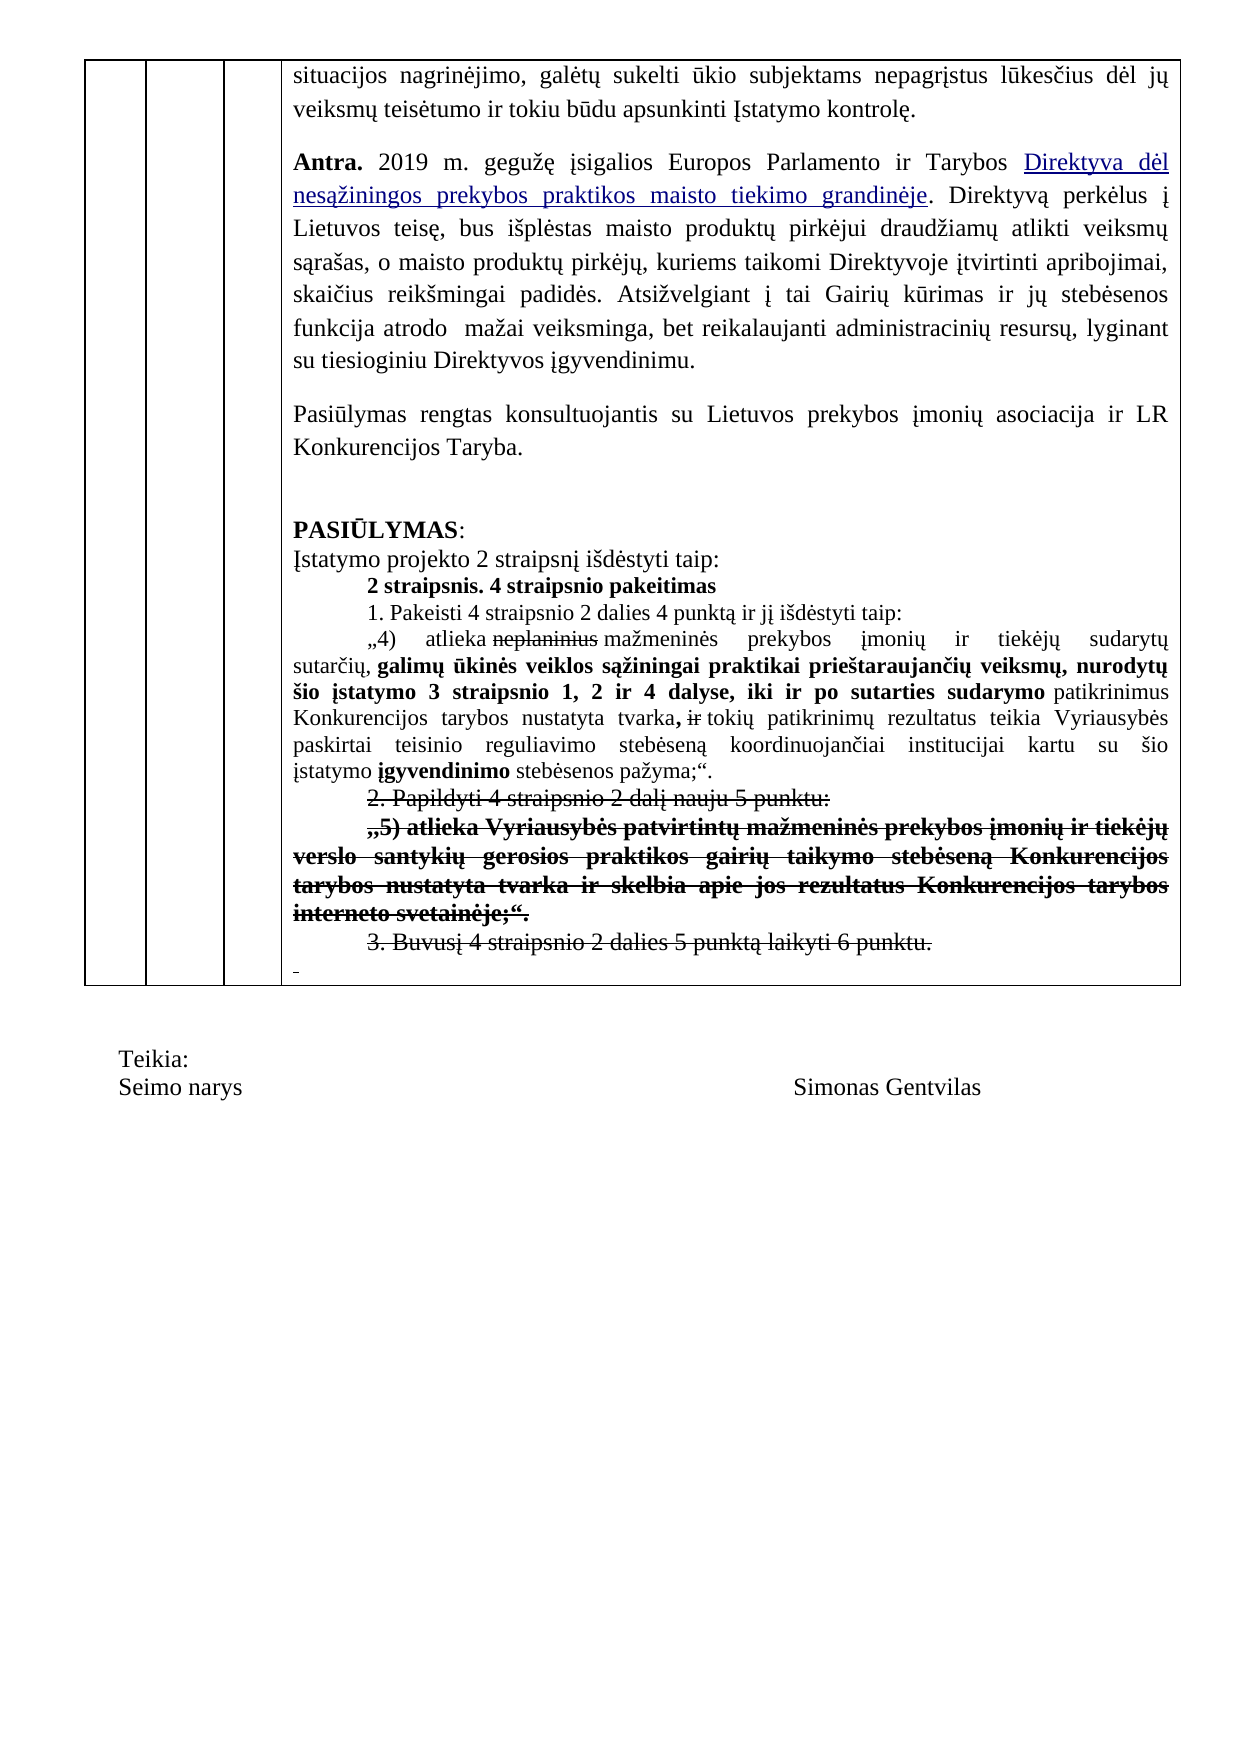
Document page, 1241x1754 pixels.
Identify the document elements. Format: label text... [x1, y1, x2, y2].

table_cell situacijos nagrinėjimo, galėtų sukelti ūkio subjektams nepagrįstus lūkesčius dėl jų veiksmų teisėtumo ir tokiu būdu apsunkinti Įstatymo kontrolę. Antra. 2019 m. gegužę įsigalios Europos Parlamento ir Tarybos Direktyva dėl nesąžiningos prekybos praktikos maisto tiekimo grandinėje. Direktyvą perkėlus į Lietuvos teisę, bus išplėstas maisto produktų pirkėjui draudžiamų atlikti veiksmų sąrašas, o maisto produktų pirkėjų, kuriems taikomi Direktyvoje įtvirtinti apribojimai, skaičius reikšmingai padidės. Atsižvelgiant į tai Gairių kūrimas ir jų stebėsenos funkcija atrodo mažai veiksminga, bet reikalaujanti administracinių resursų, lyginant su tiesioginiu Direktyvos įgyvendinimu. Pasiūlymas rengtas konsultuojantis su Lietuvos prekybos įmonių asociacija ir LR Konkurencijos Taryba. PASIŪLYMAS: Įstatymo projekto 2 straipsnį išdėstyti taip: 2 straipsnis. 4 straipsnio pakeitimas 1. Pakeisti 4 straipsnio 2 dalies 4 punktą ir jį išdėstyti taip: „4) atlieka neplaninius mažmeninės prekybos įmonių ir tiekėjų sudarytų sutarčių, galimų ūkinės veiklos sąžiningai praktikai prieštaraujančių veiksmų, nurodytų šio įstatymo 3 straipsnio 1, 2 ir 4 dalyse, iki ir po sutarties sudarymo patikrinimus Konkurencijos tarybos nustatyta tvarka, ir tokių patikrinimų rezultatus teikia Vyriausybės paskirtai teisinio reguliavimo stebėseną koordinuojančiai institucijai kartu su šio įstatymo įgyvendinimo stebėsenos pažyma;“. 2. Papildyti 4 straipsnio 2 dalį nauju 5 punktu: ,,5) atlieka Vyriausybės patvirtintų mažmeninės prekybos įmonių ir tiekėjų verslo santykių gerosios praktikos gairių taikymo stebėseną Konkurencijos tarybos nustatyta tvarka ir skelbia apie jos rezultatus Konkurencijos tarybos interneto svetainėje;“. 3. Buvusį 4 straipsnio 2 dalies 5 punktą laikyti 6 punktu. [282, 61, 1180, 985]
table_cell [225, 61, 281, 985]
text Teikia: [118, 1044, 1181, 1072]
table_cell [147, 61, 223, 985]
table_cell [86, 61, 145, 985]
text Seimo narys Simonas Gentvilas [118, 1072, 1181, 1101]
